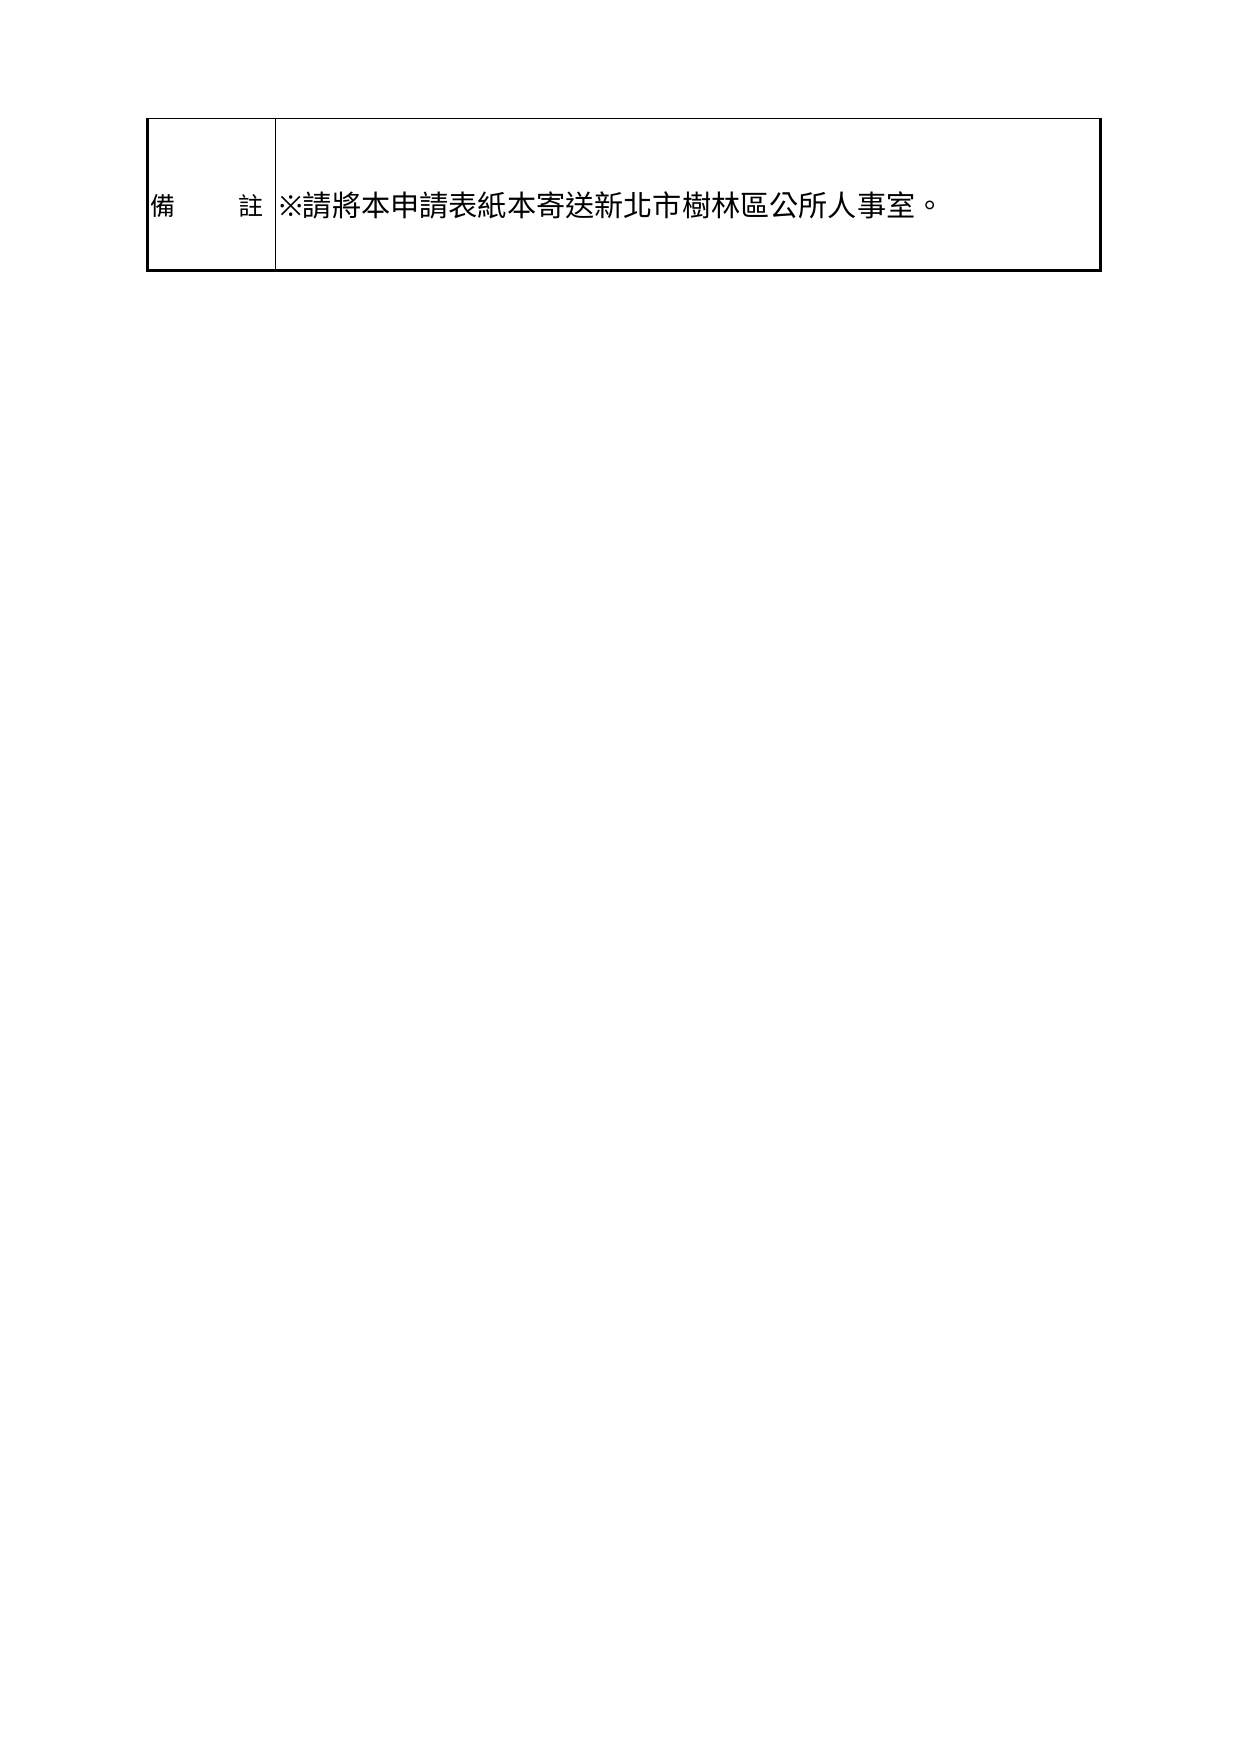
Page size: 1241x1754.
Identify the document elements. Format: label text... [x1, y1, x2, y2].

table_cell ※請將本申請表紙本寄送新北市樹林區公所人事室。 [276, 119, 1099, 269]
table_cell 備 註 [149, 119, 275, 269]
